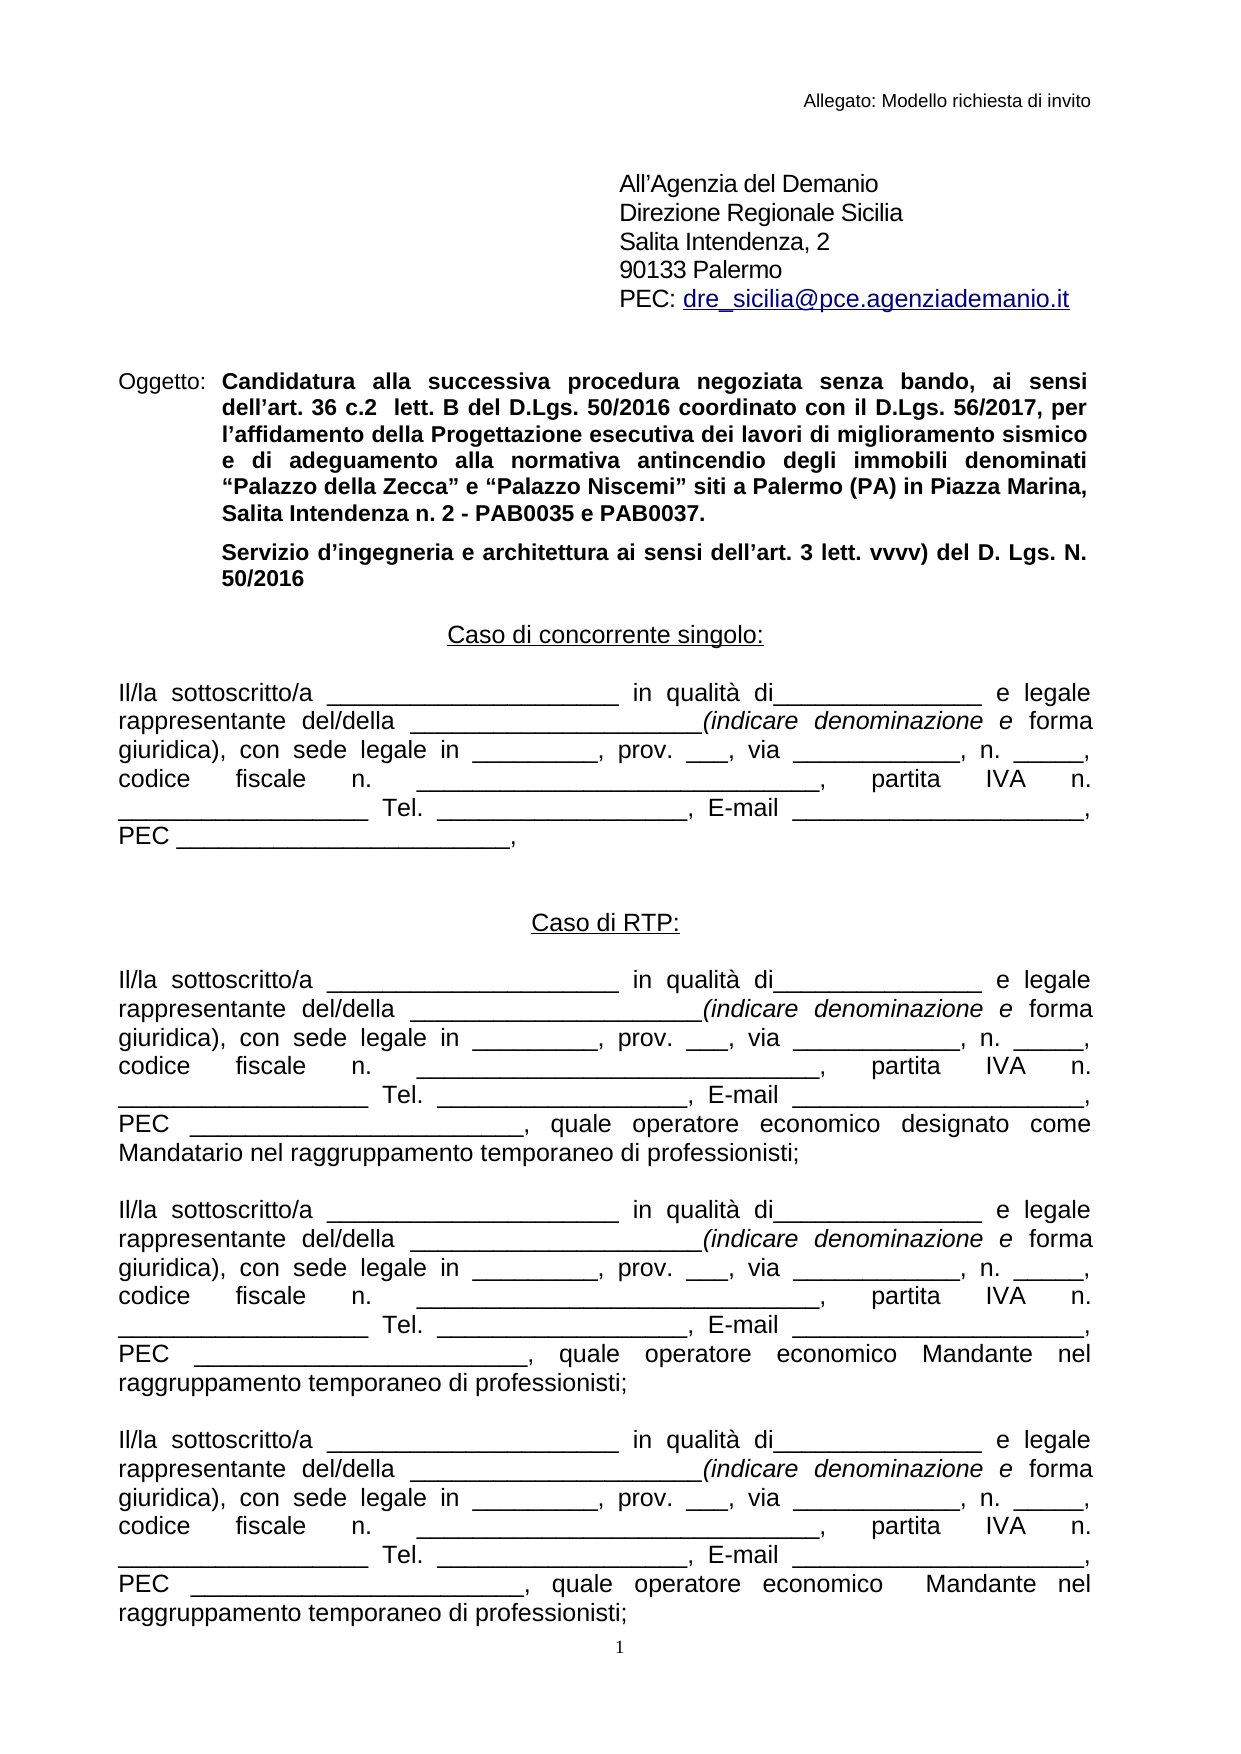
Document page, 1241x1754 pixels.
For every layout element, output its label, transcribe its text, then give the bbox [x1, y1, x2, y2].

text Il/la sottoscritto/a _____________________ in qualità di_______________ e legale rappresentante del/della _____________________(indicare denominazione e forma giuridica), con sede legale in _________, prov. ___, via ____________, n. _____, codice fiscale n. _____________________________, partita IVA n. __________________ Tel. __________________, E-mail _____________________, PEC ________________________, quale operatore economico Mandante nel raggruppamento temporaneo di professionisti; [118, 1195, 1093, 1396]
text 90133 Palermo [619, 255, 1125, 284]
text Il/la sottoscritto/a _____________________ in qualità di_______________ e legale rappresentante del/della _____________________(indicare denominazione e forma giuridica), con sede legale in _________, prov. ___, via ____________, n. _____, codice fiscale n. _____________________________, partita IVA n. __________________ Tel. __________________, E-mail _____________________, PEC ________________________, [118, 677, 1093, 850]
text Caso di RTP: [118, 907, 1093, 936]
text All’Agenzia del Demanio [619, 169, 1125, 198]
text Il/la sottoscritto/a _____________________ in qualità di_______________ e legale rappresentante del/della _____________________(indicare denominazione e forma giuridica), con sede legale in _________, prov. ___, via ____________, n. _____, codice fiscale n. _____________________________, partita IVA n. __________________ Tel. __________________, E-mail _____________________, PEC ________________________, quale operatore economico designato come Mandatario nel raggruppamento temporaneo di professionisti; [118, 965, 1093, 1166]
text Servizio d’ingegneria e architettura ai sensi dell’art. 3 lett. vvvv) del D. Lgs. N. 50/2016 [221, 538, 1088, 591]
text Il/la sottoscritto/a _____________________ in qualità di_______________ e legale rappresentante del/della _____________________(indicare denominazione e forma giuridica), con sede legale in _________, prov. ___, via ____________, n. _____, codice fiscale n. _____________________________, partita IVA n. __________________ Tel. __________________, E-mail _____________________, PEC ________________________, quale operatore economico Mandante nel raggruppamento temporaneo di professionisti; [118, 1425, 1093, 1626]
text Salita Intendenza, 2 [619, 227, 1125, 255]
text Allegato: Modello richiesta di invito [118, 90, 1122, 112]
text Caso di concorrente singolo: [118, 620, 1093, 649]
text PEC: dre_sicilia@pce.agenziademanio.it [619, 284, 1125, 313]
text Oggetto: Candidatura alla successiva procedura negoziata senza bando, ai sensi dell’art. 36 c.2 lett. B del D.Lgs. 50/2016 coordinato con il D.Lgs. 56/2017, per l’affidamento della Progettazione esecutiva dei lavori di miglioramento sismico e di adeguamento alla normativa antincendio degli immobili denominati “Palazzo della Zecca” e “Palazzo Niscemi” siti a Palermo (PA) in Piazza Marina, Salita Intendenza n. 2 - PAB0035 e PAB0037. [118, 368, 1088, 526]
text Direzione Regionale Sicilia [619, 198, 1125, 227]
